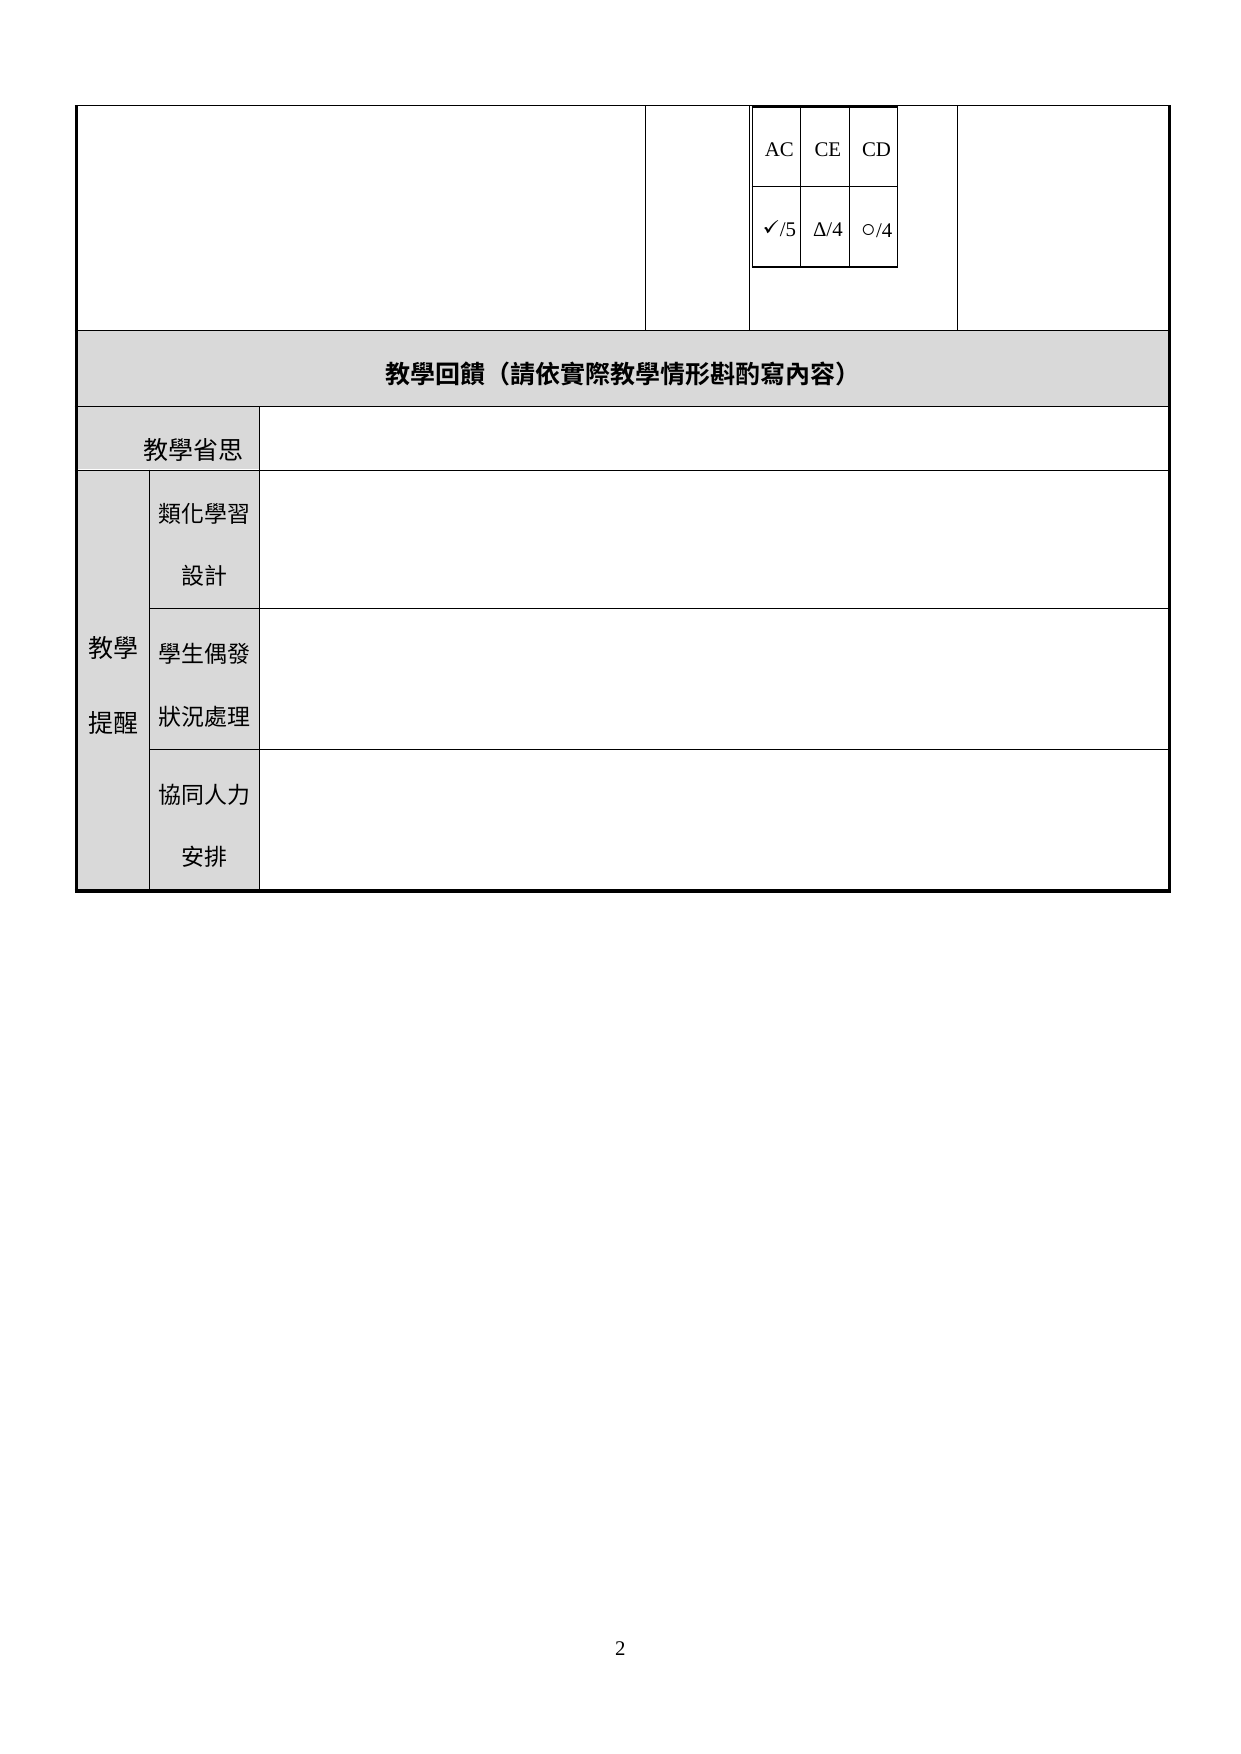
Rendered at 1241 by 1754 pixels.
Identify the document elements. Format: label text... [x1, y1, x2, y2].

table_cell [958, 106, 1168, 330]
table_cell Δ/4 [801, 187, 849, 266]
table_cell [260, 609, 1168, 749]
table_cell [646, 106, 749, 330]
table_cell [260, 750, 1168, 889]
table_cell ○/4 [850, 187, 897, 266]
table_cell 教學 提醒 [78, 471, 149, 889]
table_cell CE [801, 108, 849, 186]
table_cell [260, 471, 1168, 608]
table_cell [750, 106, 957, 330]
table_cell [260, 407, 1168, 469]
table_cell 教學回饋（請依實際教學情形斟酌寫內容） [78, 331, 1168, 406]
table_cell 教學省思 [78, 407, 259, 469]
table_cell /5 [753, 187, 800, 266]
table_cell [78, 106, 645, 330]
table_cell AC [753, 108, 800, 186]
table_cell 協同人力安排 [150, 750, 259, 889]
table_cell 學生偶發狀況處理 [150, 609, 259, 749]
table_cell CD [850, 108, 897, 186]
table_cell 類化學習設計 [150, 471, 259, 608]
